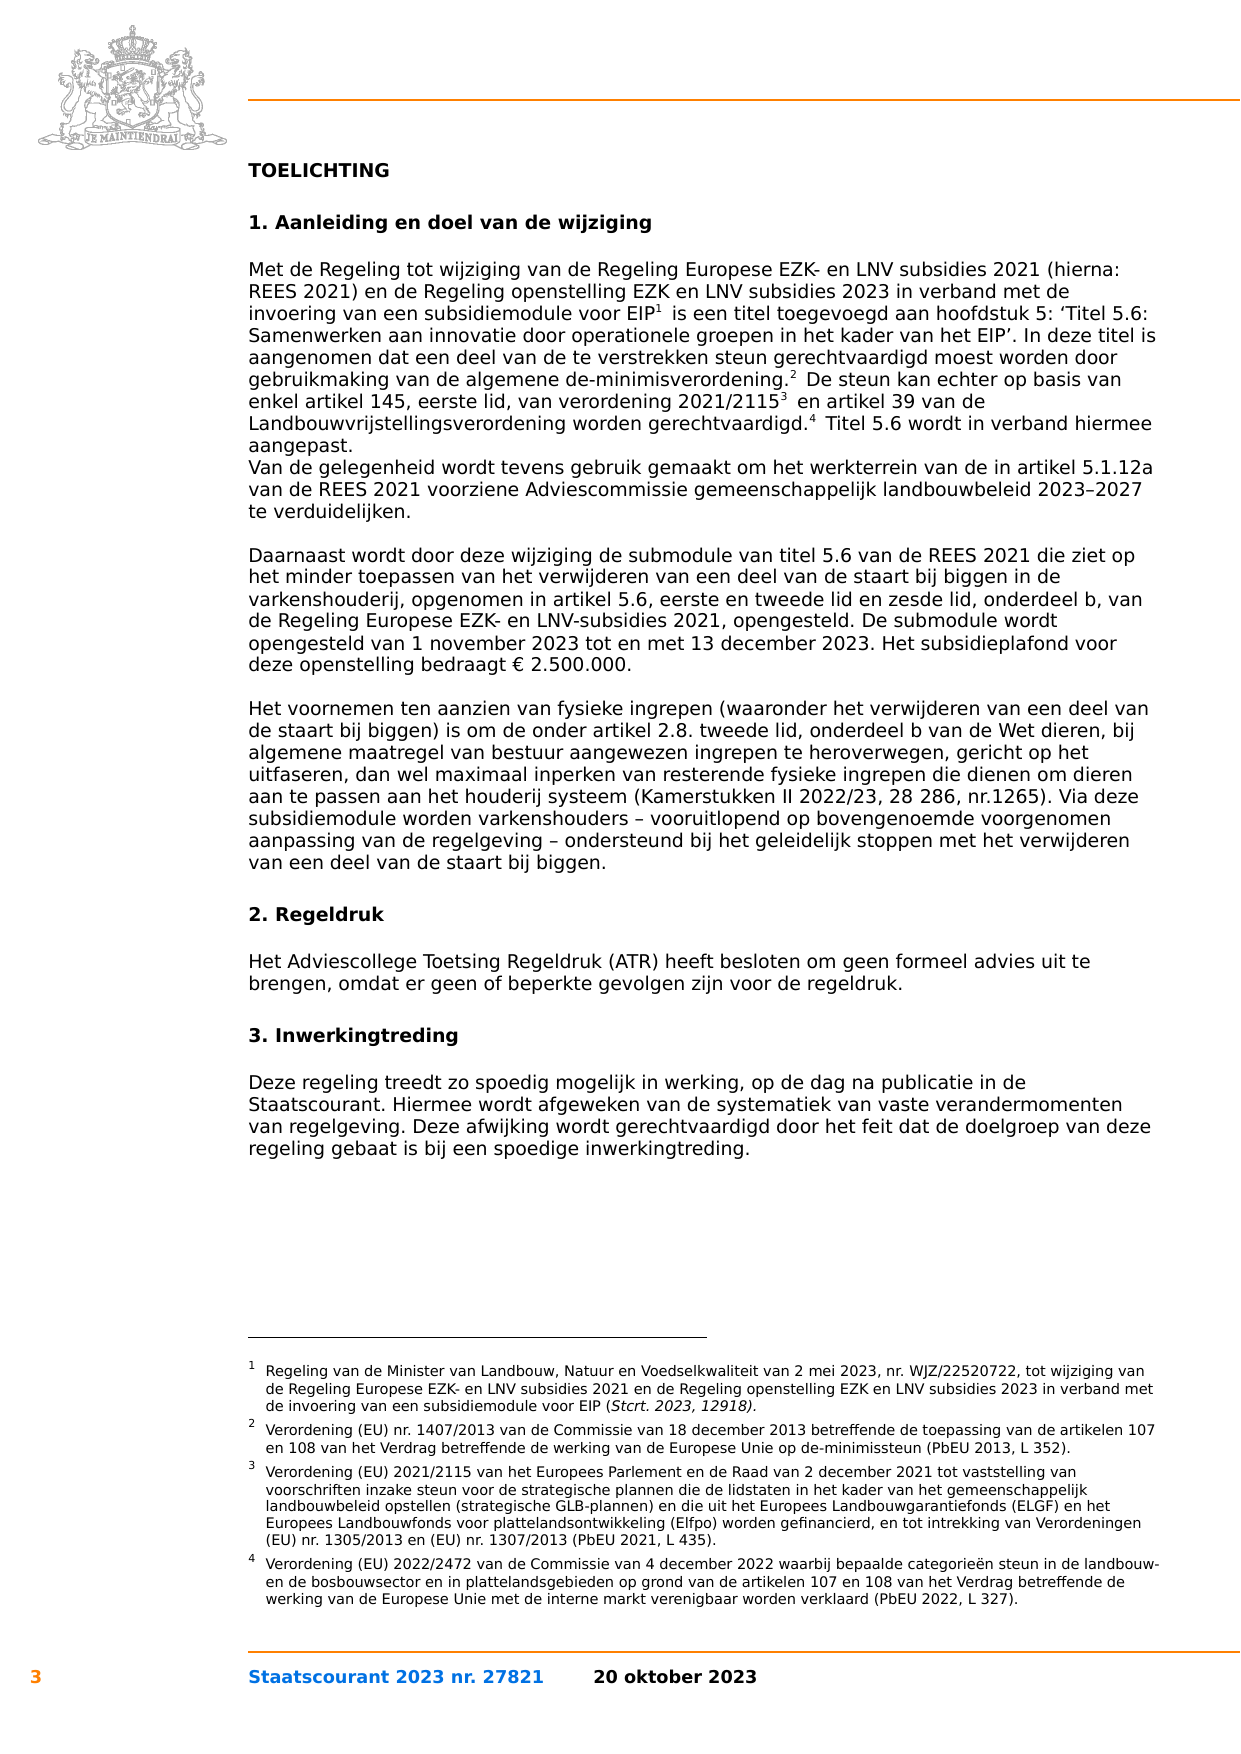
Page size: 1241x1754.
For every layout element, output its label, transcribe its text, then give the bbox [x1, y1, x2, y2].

text Regeling van de Minister van Landbouw, Natuur en Voedselkwaliteit van 2 mei 2023, nr. WJZ/22520722, tot wijziging van de Regeling Europese EZK- en LNV subsidies 2021 en de Regeling openstelling EZK en LNV subsidies 2023 in verband met de invoering van een subsidiemodule voor EIP (Stcrt. 2023, 12918). [248, 1359, 1163, 1415]
subtitle 3. Inwerkingtreding [248, 1025, 1163, 1047]
subtitle 2. Regeldruk [248, 904, 1163, 926]
text Met de Regeling tot wijziging van de Regeling Europese EZK- en LNV subsidies 2021 (hierna: REES 2021) en de Regeling openstelling EZK en LNV subsidies 2023 in verband met de invoering van een subsidiemodule voor EIP is een titel toegevoegd aan hoofdstuk 5: ‘Titel 5.6: Samenwerken aan innovatie door operationele groepen in het kader van het EIP’. In deze titel is aangenomen dat een deel van de te verstrekken steun gerechtvaardigd moest worden door gebruikmaking van de algemene de-minimisverordening. De steun kan echter op basis van enkel artikel 145, eerste lid, van verordening 2021/2115 en artikel 39 van de Landbouwvrijstellingsverordening worden gerechtvaardigd. Titel 5.6 wordt in verband hiermee aangepast. [248, 259, 1163, 457]
text Verordening (EU) 2021/2115 van het Europees Parlement en de Raad van 2 december 2021 tot vaststelling van voorschriften inzake steun voor de strategische plannen die de lidstaten in het kader van het gemeenschappelijk landbouwbeleid opstellen (strategische GLB-plannen) en die uit het Europees Landbouwgarantiefonds (ELGF) en het Europees Landbouwfonds voor plattelandsontwikkeling (Elfpo) worden gefinancierd, en tot intrekking van Verordeningen (EU) nr. 1305/2013 en (EU) nr. 1307/2013 (PbEU 2021, L 435). [248, 1459, 1163, 1549]
text Het voornemen ten aanzien van fysieke ingrepen (waaronder het verwijderen van een deel van de staart bij biggen) is om de onder artikel 2.8. tweede lid, onderdeel b van de Wet dieren, bij algemene maatregel van bestuur aangewezen ingrepen te heroverwegen, gericht op het uitfaseren, dan wel maximaal inperken van resterende fysieke ingrepen die dienen om dieren aan te passen aan het houderij systeem (Kamerstukken II 2022/23, 28 286, nr.1265). Via deze subsidiemodule worden varkenshouders – vooruitlopend op bovengenoemde voorgenomen aanpassing van de regelgeving – ondersteund bij het geleidelijk stoppen met het verwijderen van een deel van de staart bij biggen. [248, 698, 1163, 874]
text Verordening (EU) 2022/2472 van de Commissie van 4 december 2022 waarbij bepaalde categorieën steun in de landbouw- en de bosbouwsector en in plattelandsgebieden op grond van de artikelen 107 en 108 van het Verdrag betreffende de werking van de Europese Unie met de interne markt verenigbaar worden verklaard (PbEU 2022, L 327). [248, 1552, 1163, 1608]
picture [38, 25, 227, 150]
text Van de gelegenheid wordt tevens gebruik gemaakt om het werkterrein van de in artikel 5.1.12a van de REES 2021 voorziene Adviescommissie gemeenschappelijk landbouwbeleid 2023–2027 te verduidelijken. [248, 457, 1163, 523]
subtitle TOELICHTING [248, 160, 1163, 182]
text Deze regeling treedt zo spoedig mogelijk in werking, op de dag na publicatie in de Staatscourant. Hiermee wordt afgeweken van de systematiek van vaste verandermomenten van regelgeving. Deze afwijking wordt gerechtvaardigd door het feit dat de doelgroep van deze regeling gebaat is bij een spoedige inwerkingtreding. [248, 1072, 1163, 1160]
text Verordening (EU) nr. 1407/2013 van de Commissie van 18 december 2013 betreffende de toepassing van de artikelen 107 en 108 van het Verdrag betreffende de werking van de Europese Unie op de-minimissteun (PbEU 2013, L 352). [248, 1418, 1163, 1457]
text Het Adviescollege Toetsing Regeldruk (ATR) heeft besloten om geen formeel advies uit te brengen, omdat er geen of beperkte gevolgen zijn voor de regeldruk. [248, 951, 1163, 995]
text Daarnaast wordt door deze wijziging de submodule van titel 5.6 van de REES 2021 die ziet op het minder toepassen van het verwijderen van een deel van de staart bij biggen in de varkenshouderij, opgenomen in artikel 5.6, eerste en tweede lid en zesde lid, onderdeel b, van de Regeling Europese EZK- en LNV-subsidies 2021, opengesteld. De submodule wordt opengesteld van 1 november 2023 tot en met 13 december 2023. Het subsidieplafond voor deze openstelling bedraagt € 2.500.000. [248, 544, 1163, 676]
subtitle 1. Aanleiding en doel van de wijziging [248, 212, 1163, 234]
